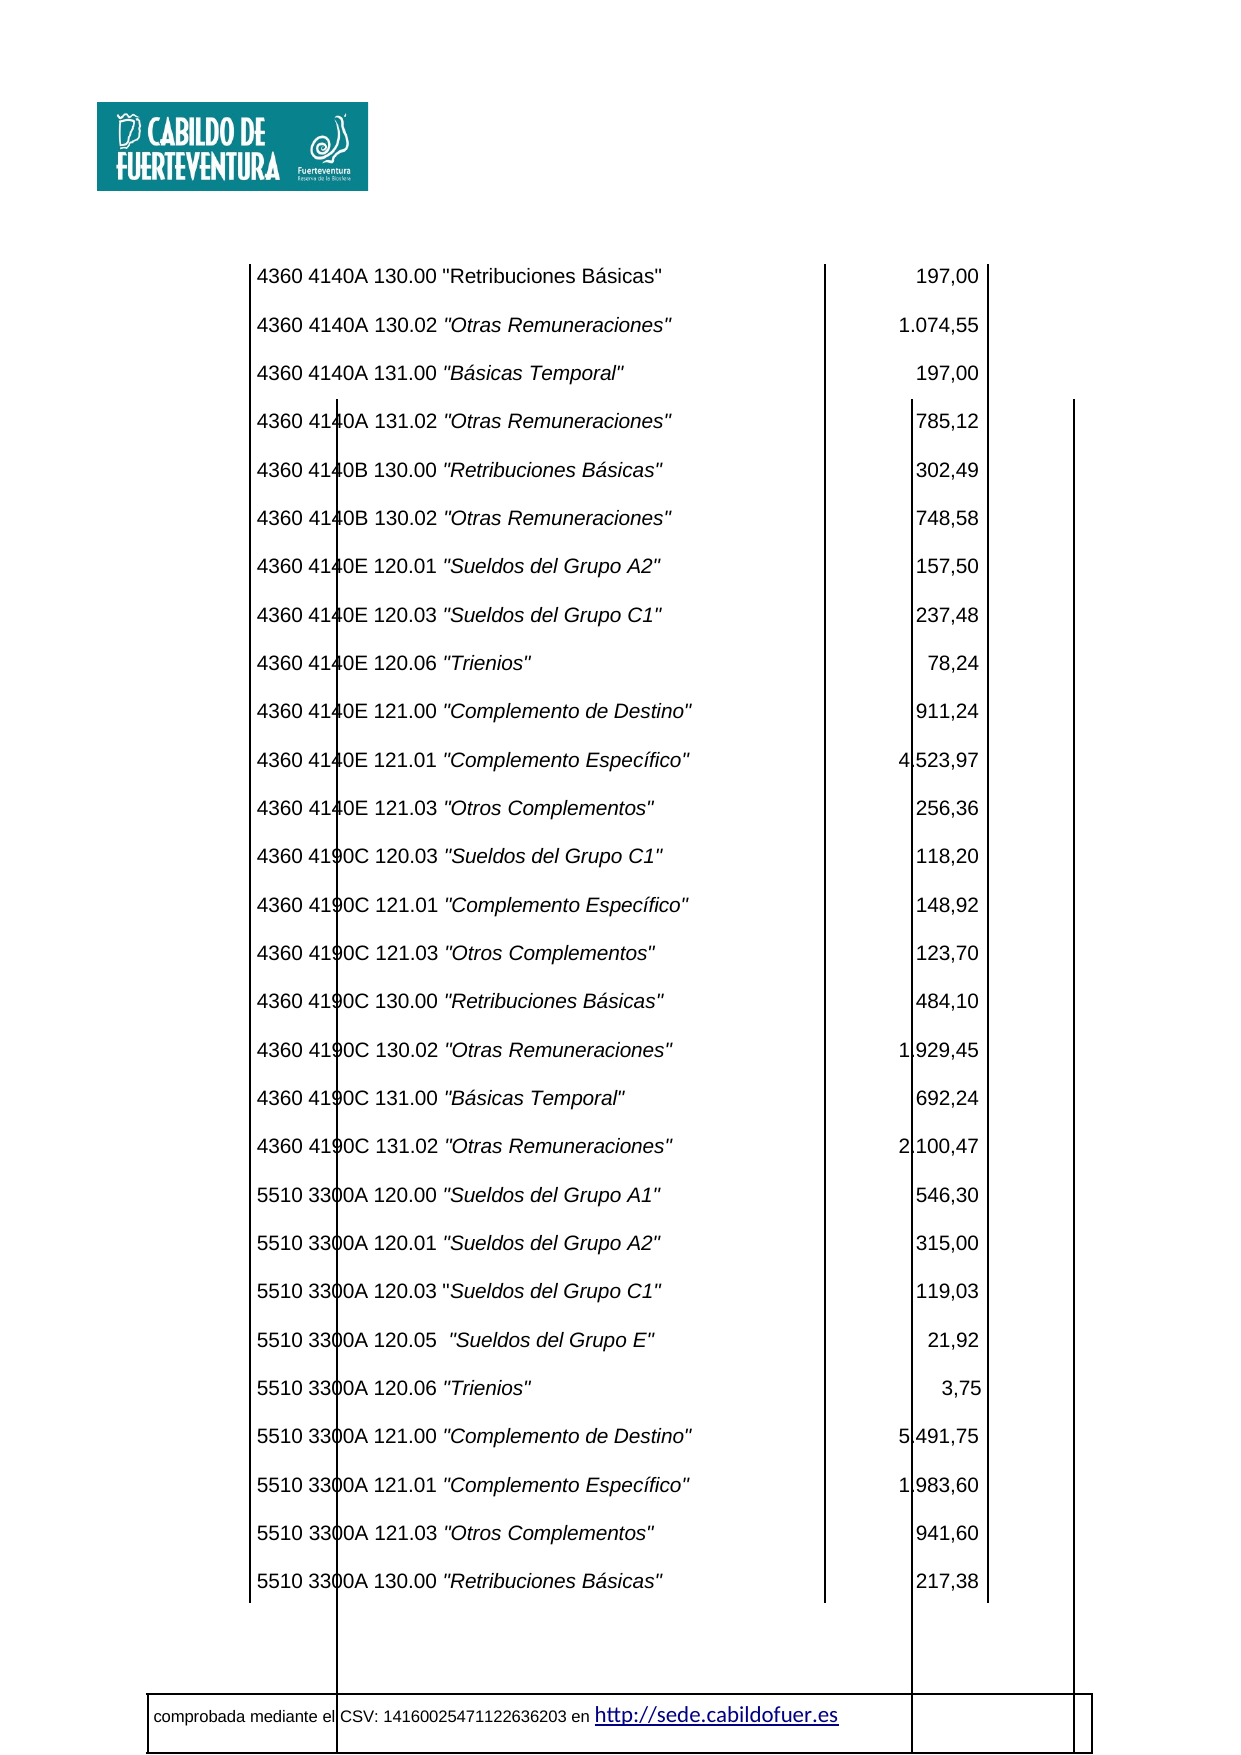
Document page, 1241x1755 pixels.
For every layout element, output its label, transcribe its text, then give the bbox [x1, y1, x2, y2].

table_cell 4360 4140E 120.01 "Sueldos del Grupo A2" [338, 543, 824, 592]
table_cell [826, 447, 911, 495]
table_cell 5510 3300A 120.06 "Trienios" [338, 1365, 824, 1413]
table_cell 2.100,47 [826, 1123, 911, 1172]
table_cell 119,03 [913, 1268, 987, 1317]
table_cell 4360 4140B 130.02 "Otras Remuneraciones" [338, 495, 824, 543]
table_cell 5510 3300A 121.00 "Complemento de Destino" [338, 1413, 824, 1462]
table_cell 4360 4190C 131.00 "Básicas Temporal" [338, 1075, 824, 1123]
table_cell [826, 1510, 911, 1558]
table_cell 4360 4190C 130.00 "Retribuciones Básicas" [251, 978, 336, 1027]
table_cell 4.523,97 [826, 737, 911, 785]
table_cell 4360 4140E 120.03 "Sueldos del Grupo C1" [251, 592, 336, 640]
table_cell 5510 3300A 121.01 "Complemento Específico" [251, 1462, 336, 1510]
table_cell 4360 4140E 121.00 "Complemento de Destino" [251, 688, 336, 737]
table_cell 123,70 [913, 930, 987, 978]
table_cell 4360 4140A 131.02 "Otras Remuneraciones" [251, 398, 824, 447]
table_cell 5510 3300A 120.01 "Sueldos del Grupo A2" [251, 1220, 336, 1268]
table_cell 5510 3300A 121.00 "Complemento de Destino" [251, 1413, 336, 1462]
table_cell 157,50 [913, 543, 987, 592]
table_cell 4360 4140B 130.02 "Otras Remuneraciones" [251, 495, 336, 543]
table_cell [826, 833, 911, 882]
table_cell 4360 4190C 130.02 "Otras Remuneraciones" [338, 1027, 824, 1075]
table_cell 5510 3300A 120.01 "Sueldos del Grupo A2" [338, 1220, 824, 1268]
table_cell 692,24 [913, 1075, 987, 1123]
table_cell [826, 640, 911, 688]
table_cell 5510 3300A 121.01 "Complemento Específico" [338, 1462, 824, 1510]
table_cell 4360 4190C 121.01 "Complemento Específico" [338, 882, 824, 930]
table_cell 4360 4190C 131.02 "Otras Remuneraciones" [251, 1123, 336, 1172]
table_cell [826, 1220, 911, 1268]
table_cell 302,49 [913, 447, 987, 495]
table_cell 1.074,55 [826, 302, 987, 350]
table_cell 5.491,75 [826, 1413, 911, 1462]
table_cell 4360 4190C 120.03 "Sueldos del Grupo C1" [251, 833, 336, 882]
table_cell 4360 4140E 120.06 "Trienios" [251, 640, 336, 688]
table_cell [826, 1075, 911, 1123]
table_cell [826, 688, 911, 737]
table_cell 4360 4190C 131.02 "Otras Remuneraciones" [338, 1123, 824, 1172]
table_cell 4360 4140E 120.01 "Sueldos del Grupo A2" [251, 543, 336, 592]
table_cell 5510 3300A 120.00 "Sueldos del Grupo A1" [251, 1172, 336, 1220]
table_cell [826, 1317, 911, 1365]
table_cell 4360 4190C 131.00 "Básicas Temporal" [251, 1075, 336, 1123]
table_cell 4360 4140E 120.03 "Sueldos del Grupo C1" [338, 592, 824, 640]
table_cell 237,48 [913, 592, 987, 640]
table_cell 1.929,45 [826, 1027, 911, 1075]
table_cell 4360 4140E 120.06 "Trienios" [338, 640, 824, 688]
table_cell 5510 3300A 120.03 "Sueldos del Grupo C1" [338, 1268, 824, 1317]
table_cell 4360 4190C 120.03 "Sueldos del Grupo C1" [338, 833, 824, 882]
table_cell 5510 3300A 130.00 "Retribuciones Básicas" [251, 1558, 336, 1603]
table_cell [826, 1268, 911, 1317]
table_cell 5.491,75 [913, 1413, 987, 1462]
table_cell 484,10 [913, 978, 987, 1027]
table_cell 941,60 [913, 1510, 987, 1558]
table_cell 911,24 [913, 688, 987, 737]
table_cell 4360 4190C 121.03 "Otros Complementos" [338, 930, 824, 978]
table_cell 4360 4140B 130.00 "Retribuciones Básicas" [338, 447, 824, 495]
table_cell 5510 3300A 120.05 "Sueldos del Grupo E" [338, 1317, 824, 1365]
table_cell [826, 1172, 911, 1220]
table_cell 4360 4140B 130.00 "Retribuciones Básicas" [251, 447, 336, 495]
table_cell 1.983,60 [826, 1462, 911, 1510]
table_cell [826, 543, 911, 592]
table_cell 4360 4190C 130.00 "Retribuciones Básicas" [338, 978, 824, 1027]
table_cell 748,58 [913, 495, 987, 543]
table_cell 5510 3300A 120.06 "Trienios" [251, 1365, 336, 1413]
table_cell 315,00 [913, 1220, 987, 1268]
table_cell 4.523,97 [913, 737, 987, 785]
table_cell 4360 4140E 121.01 "Complemento Específico" [251, 737, 336, 785]
table_cell 197,00 [826, 350, 987, 398]
table_header 4360 4140A 130.00 "Retribuciones Básicas" [251, 264, 824, 302]
table_cell 1.983,60 [913, 1462, 987, 1510]
table_cell 546,30 [913, 1172, 987, 1220]
table_cell 217,38 [913, 1558, 987, 1603]
table_cell [826, 785, 911, 833]
table_cell 5510 3300A 120.03 "Sueldos del Grupo C1" [251, 1268, 336, 1317]
table_cell 5510 3300A 120.00 "Sueldos del Grupo A1" [338, 1172, 824, 1220]
table_cell 118,20 [913, 833, 987, 882]
table_cell 4360 4190C 121.01 "Complemento Específico" [251, 882, 336, 930]
table_cell 21,92 [913, 1317, 987, 1365]
table_header 197,00 [826, 264, 987, 302]
table_cell 4360 4140E 121.01 "Complemento Específico" [338, 737, 824, 785]
table_cell [826, 882, 911, 930]
table_cell 785,12 [826, 398, 987, 447]
table_cell 5510 3300A 121.03 "Otros Complementos" [338, 1510, 824, 1558]
table_cell 148,92 [913, 882, 987, 930]
table_cell 4360 4140E 121.00 "Complemento de Destino" [338, 688, 824, 737]
table_cell 4360 4190C 130.02 "Otras Remuneraciones" [251, 1027, 336, 1075]
table_cell 4360 4140A 130.02 "Otras Remuneraciones" [251, 302, 824, 350]
table_cell [826, 1365, 911, 1413]
table_cell 1.929,45 [913, 1027, 987, 1075]
table_cell [826, 495, 911, 543]
table_cell 5510 3300A 130.00 "Retribuciones Básicas" [338, 1558, 824, 1603]
table_cell [826, 930, 911, 978]
table_cell 3,75 [913, 1365, 987, 1413]
table_cell 4360 4190C 121.03 "Otros Complementos" [251, 930, 336, 978]
table_cell [826, 592, 911, 640]
table_cell 256,36 [913, 785, 987, 833]
table_cell 2.100,47 [913, 1123, 987, 1172]
table_cell 5510 3300A 121.03 "Otros Complementos" [251, 1510, 336, 1558]
table_cell [826, 1558, 911, 1603]
table_cell 4360 4140A 131.00 "Básicas Temporal" [251, 350, 824, 398]
table_cell 78,24 [913, 640, 987, 688]
table_cell 4360 4140E 121.03 "Otros Complementos" [338, 785, 824, 833]
table_cell 5510 3300A 120.05 "Sueldos del Grupo E" [251, 1317, 336, 1365]
table_cell 4360 4140E 121.03 "Otros Complementos" [251, 785, 336, 833]
table_cell [826, 978, 911, 1027]
